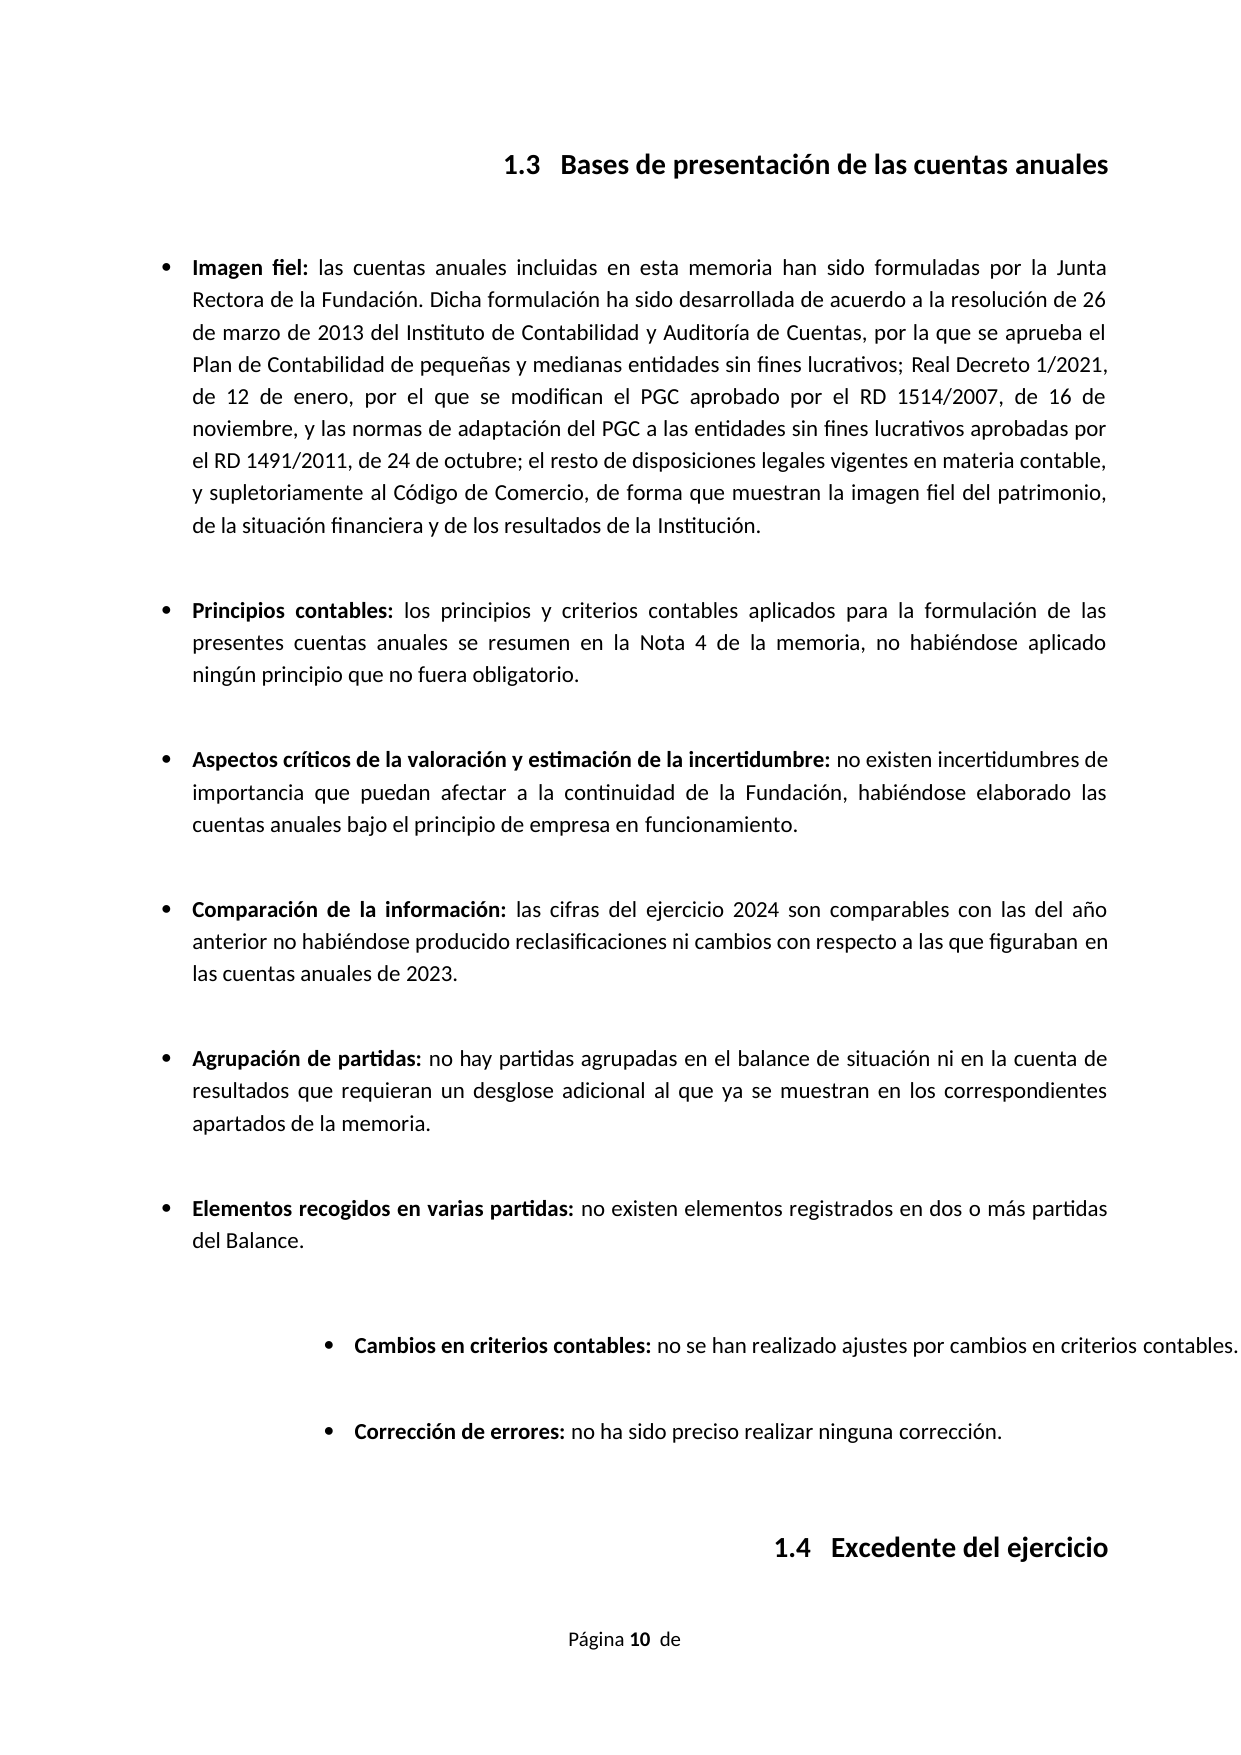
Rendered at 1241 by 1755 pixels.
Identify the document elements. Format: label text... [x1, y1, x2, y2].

list Corrección de errores: no ha sido preciso realizar ninguna corrección. [325, 1417, 1241, 1445]
list Cambios en criterios contables: no se han realizado ajustes por cambios en criterios contables. [325, 1332, 1241, 1360]
list Elementos recogidos en varias partidas: no existen elementos registrados en dos o más partidas del Balance. [162, 1194, 1108, 1254]
list Agrupación de partidas: no hay partidas agrupadas en el balance de situación ni en la cuenta de resultados que requieran un desglose adicional al que ya se muestran en los correspondientes apartados de la memoria. [162, 1044, 1108, 1137]
list Comparación de la información: las cifras del ejercicio 2024 son comparables con las del año anterior no habiéndose producido reclasificaciones ni cambios con respecto a las que figuraban en las cuentas anuales de 2023. [162, 895, 1108, 987]
list Excedente del ejercicio [621, 1529, 1108, 1564]
list Principios contables: los principios y criterios contables aplicados para la formulación de las presentes cuentas anuales se resumen en la Nota 4 de la memoria, no habiéndose aplicado ningún principio que no fuera obligatorio. [162, 596, 1108, 688]
list Aspectos críticos de la valoración y estimación de la incertidumbre: no existen incertidumbres de importancia que puedan afectar a la continuidad de la Fundación, habiéndose elaborado las cuentas anuales bajo el principio de empresa en funcionamiento. [162, 745, 1108, 838]
list Bases de presentación de las cuentas anuales [621, 146, 1108, 181]
list Imagen fiel: las cuentas anuales incluidas en esta memoria han sido formuladas por la Junta Rectora de la Fundación. Dicha formulación ha sido desarrollada de acuerdo a la resolución de 26 de marzo de 2013 del Instituto de Contabilidad y Auditoría de Cuentas, por la que se aprueba el Plan de Contabilidad de pequeñas y medianas entidades sin fines lucrativos; Real Decreto 1/2021, de 12 de enero, por el que se modifican el PGC aprobado por el RD 1514/2007, de 16 de noviembre, y las normas de adaptación del PGC a las entidades sin fines lucrativos aprobadas por el RD 1491/2011, de 24 de octubre; el resto de disposiciones legales vigentes en materia contable, y supletoriamente al Código de Comercio, de forma que muestran la imagen fiel del patrimonio, de la situación financiera y de los resultados de la Institución. [162, 253, 1108, 539]
